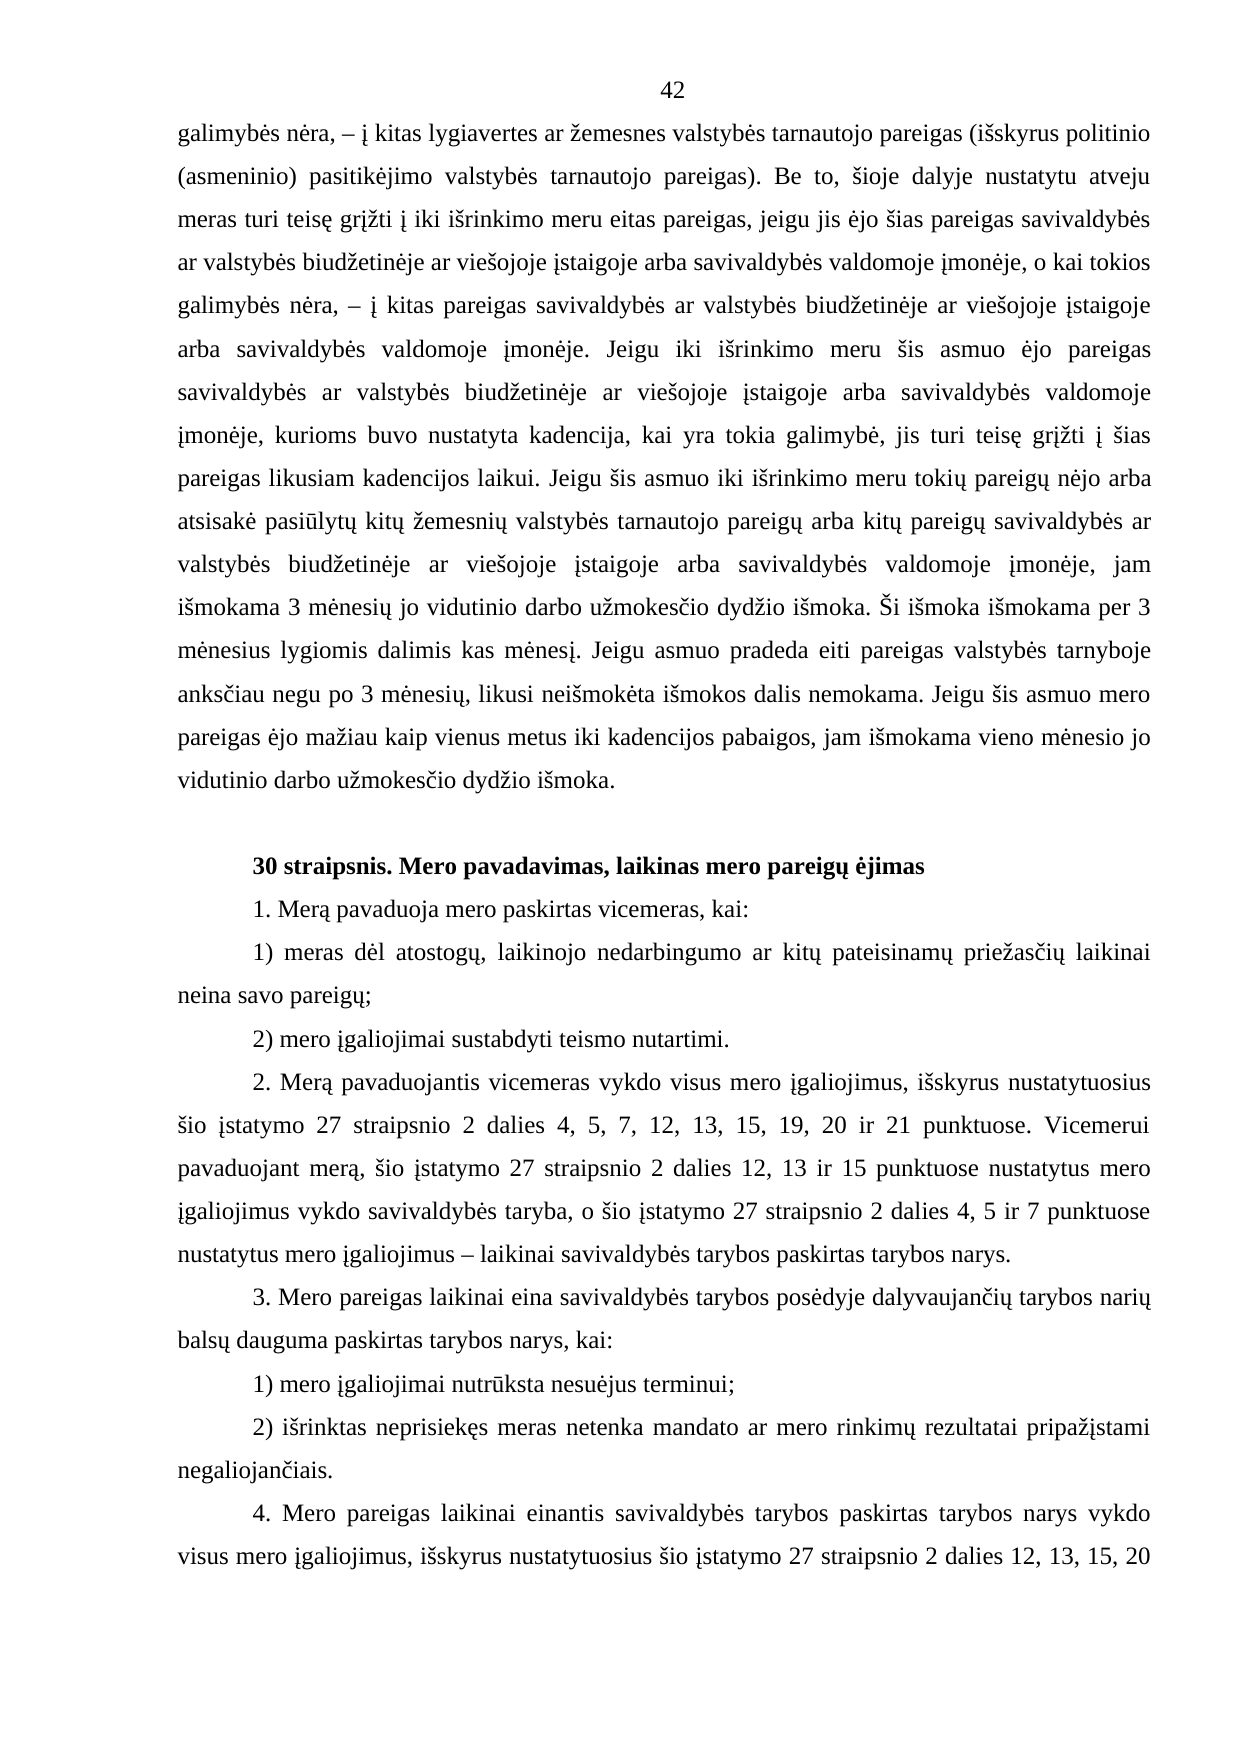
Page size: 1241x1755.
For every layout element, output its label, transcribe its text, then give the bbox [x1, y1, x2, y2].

text 2) išrinktas neprisiekęs meras netenka mandato ar mero rinkimų rezultatai pripažįstami negaliojančiais. [177, 1412, 1152, 1484]
text galimybės nėra, – į kitas lygiavertes ar žemesnes valstybės tarnautojo pareigas (išskyrus politinio (asmeninio) pasitikėjimo valstybės tarnautojo pareigas). Be to, šioje dalyje nustatytu atveju meras turi teisę grįžti į iki išrinkimo meru eitas pareigas, jeigu jis ėjo šias pareigas savivaldybės ar valstybės biudžetinėje ar viešojoje įstaigoje arba savivaldybės valdomoje įmonėje, o kai tokios galimybės nėra, – į kitas pareigas savivaldybės ar valstybės biudžetinėje ar viešojoje įstaigoje arba savivaldybės valdomoje įmonėje. Jeigu iki išrinkimo meru šis asmuo ėjo pareigas savivaldybės ar valstybės biudžetinėje ar viešojoje įstaigoje arba savivaldybės valdomoje įmonėje, kurioms buvo nustatyta kadencija, kai yra tokia galimybė, jis turi teisę grįžti į šias pareigas likusiam kadencijos laikui. Jeigu šis asmuo iki išrinkimo meru tokių pareigų nėjo arba atsisakė pasiūlytų kitų žemesnių valstybės tarnautojo pareigų arba kitų pareigų savivaldybės ar valstybės biudžetinėje ar viešojoje įstaigoje arba savivaldybės valdomoje įmonėje, jam išmokama 3 mėnesių jo vidutinio darbo užmokesčio dydžio išmoka. Ši išmoka išmokama per 3 mėnesius lygiomis dalimis kas mėnesį. Jeigu asmuo pradeda eiti pareigas valstybės tarnyboje anksčiau negu po 3 mėnesių, likusi neišmokėta išmokos dalis nemokama. Jeigu šis asmuo mero pareigas ėjo mažiau kaip vienus metus iki kadencijos pabaigos, jam išmokama vieno mėnesio jo vidutinio darbo užmokesčio dydžio išmoka. [177, 118, 1152, 794]
text 1) mero įgaliojimai nutrūksta nesuėjus terminui; [177, 1369, 1152, 1397]
text 4. Mero pareigas laikinai einantis savivaldybės tarybos paskirtas tarybos narys vykdo visus mero įgaliojimus, išskyrus nustatytuosius šio įstatymo 27 straipsnio 2 dalies 12, 13, 15, 20 [177, 1498, 1152, 1570]
text 2) mero įgaliojimai sustabdyti teismo nutartimi. [177, 1024, 1152, 1052]
text 2. Merą pavaduojantis vicemeras vykdo visus mero įgaliojimus, išskyrus nustatytuosius šio įstatymo 27 straipsnio 2 dalies 4, 5, 7, 12, 13, 15, 19, 20 ir 21 punktuose. Vicemerui pavaduojant merą, šio įstatymo 27 straipsnio 2 dalies 12, 13 ir 15 punktuose nustatytus mero įgaliojimus vykdo savivaldybės taryba, o šio įstatymo 27 straipsnio 2 dalies 4, 5 ir 7 punktuose nustatytus mero įgaliojimus – laikinai savivaldybės tarybos paskirtas tarybos narys. [177, 1067, 1152, 1268]
text 1) meras dėl atostogų, laikinojo nedarbingumo ar kitų pateisinamų priežasčių laikinai neina savo pareigų; [177, 937, 1152, 1009]
text 30 straipsnis. Mero pavadavimas, laikinas mero pareigų ėjimas [177, 851, 1152, 880]
text 3. Mero pareigas laikinai eina savivaldybės tarybos posėdyje dalyvaujančių tarybos narių balsų dauguma paskirtas tarybos narys, kai: [177, 1282, 1152, 1354]
text 1. Merą pavaduoja mero paskirtas vicemeras, kai: [177, 894, 1152, 923]
